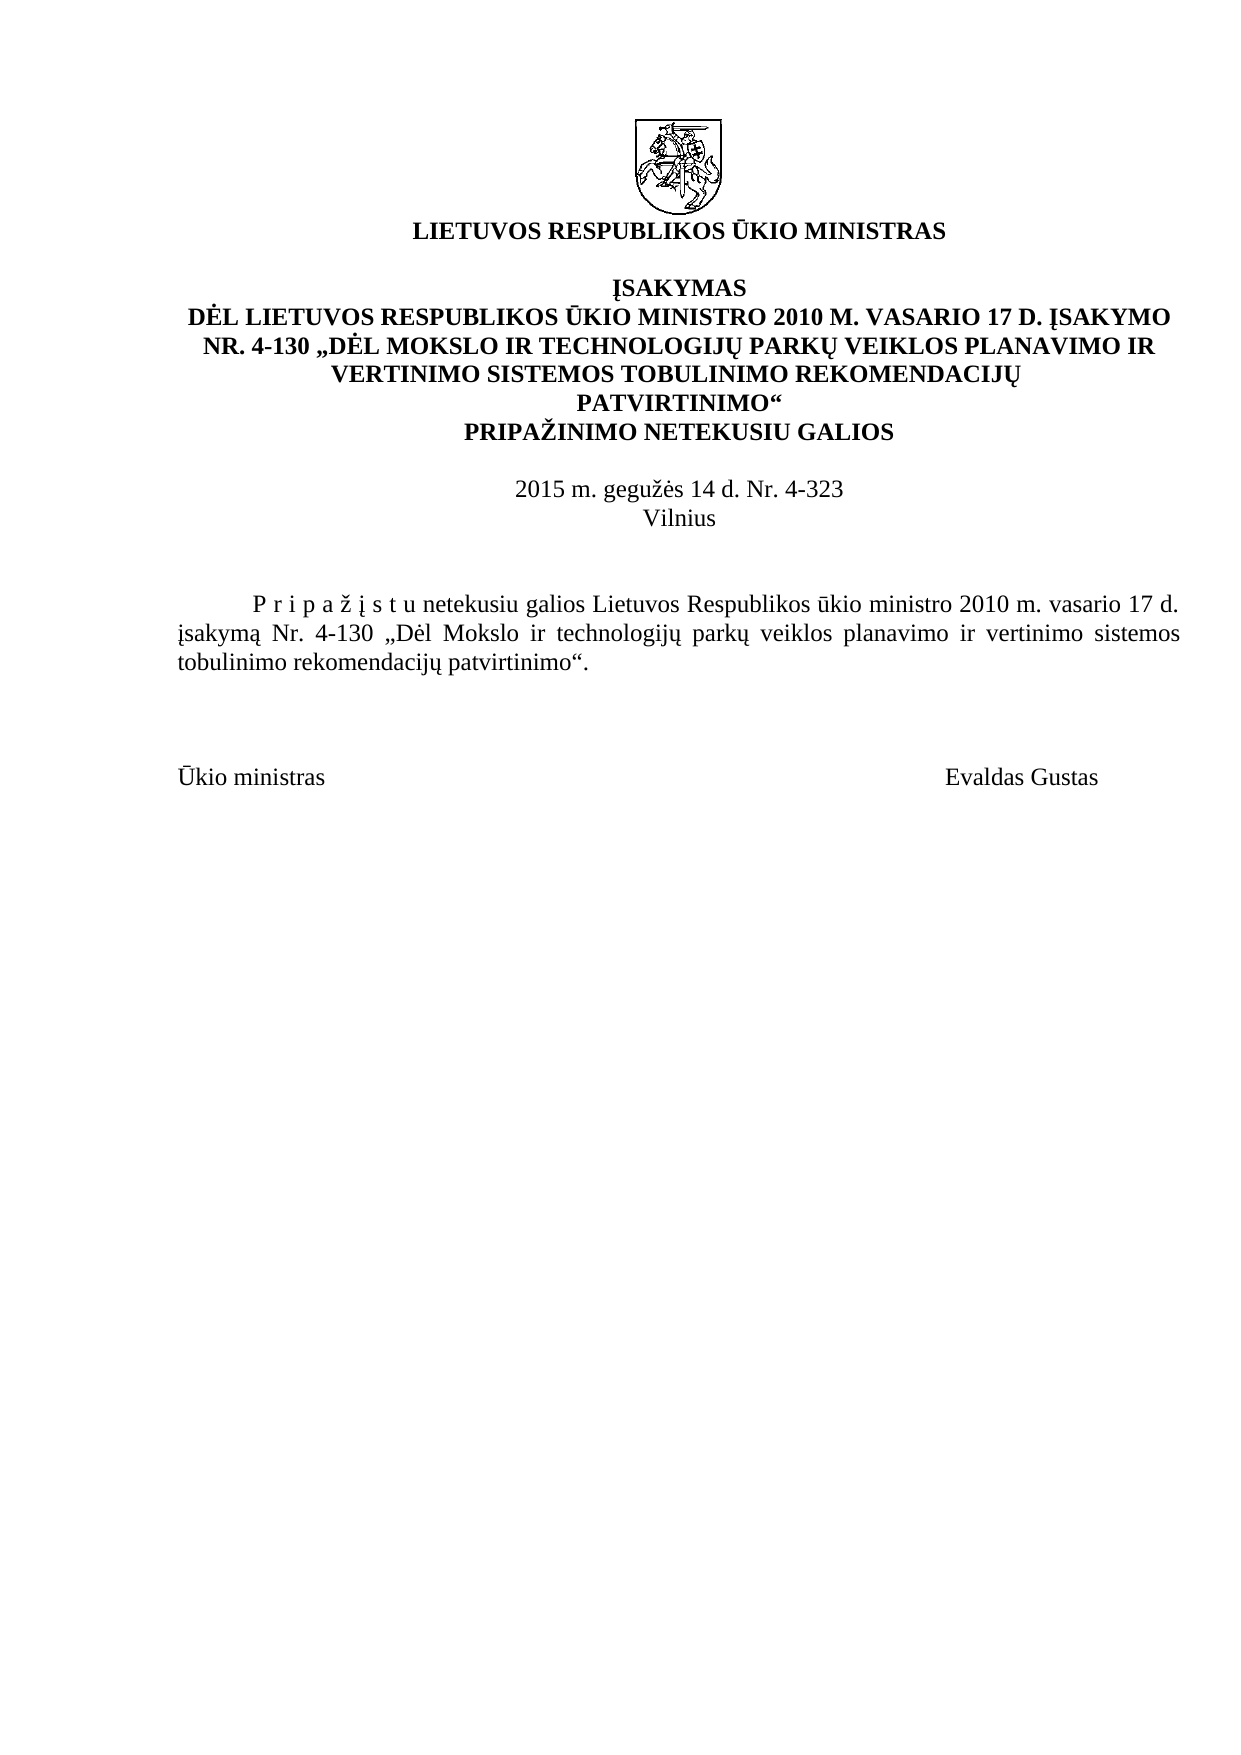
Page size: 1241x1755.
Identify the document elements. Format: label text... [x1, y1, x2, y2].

text ĮSAKYMAS [177, 273, 1181, 302]
text Ūkio ministras Evaldas Gustas [177, 762, 1181, 791]
text DĖL Lietuvos Respublikos ŪKIO MINISTRO 2010 m. vasario 17 d. įsakymo nr. 4-130 „DĖL MOKSLO IR TECHNOLOGIJŲ PARKŲ VEIKLOS planavimo ir vertinimo sistemos tobulinimo rekomendacijų [177, 302, 1181, 388]
text LIETUVOS RESPUBLIKOS ŪKIO MINISTRAS [177, 216, 1181, 244]
text P r i p a ž į s t u netekusiu galios Lietuvos Respublikos ūkio ministro 2010 m. vasario 17 d. įsakymą Nr. 4-130 „Dėl Mokslo ir technologijų parkų veiklos planavimo ir vertinimo sistemos tobulinimo rekomendacijų patvirtinimo“. [177, 589, 1181, 676]
text patvirtinimo“ [177, 388, 1181, 417]
text PRIPAŽINIMO NETEKUSIu GALIOS [177, 417, 1181, 446]
text Vilnius [177, 503, 1181, 532]
text 2015 m. gegužės 14 d. Nr. 4-323 [177, 474, 1181, 503]
